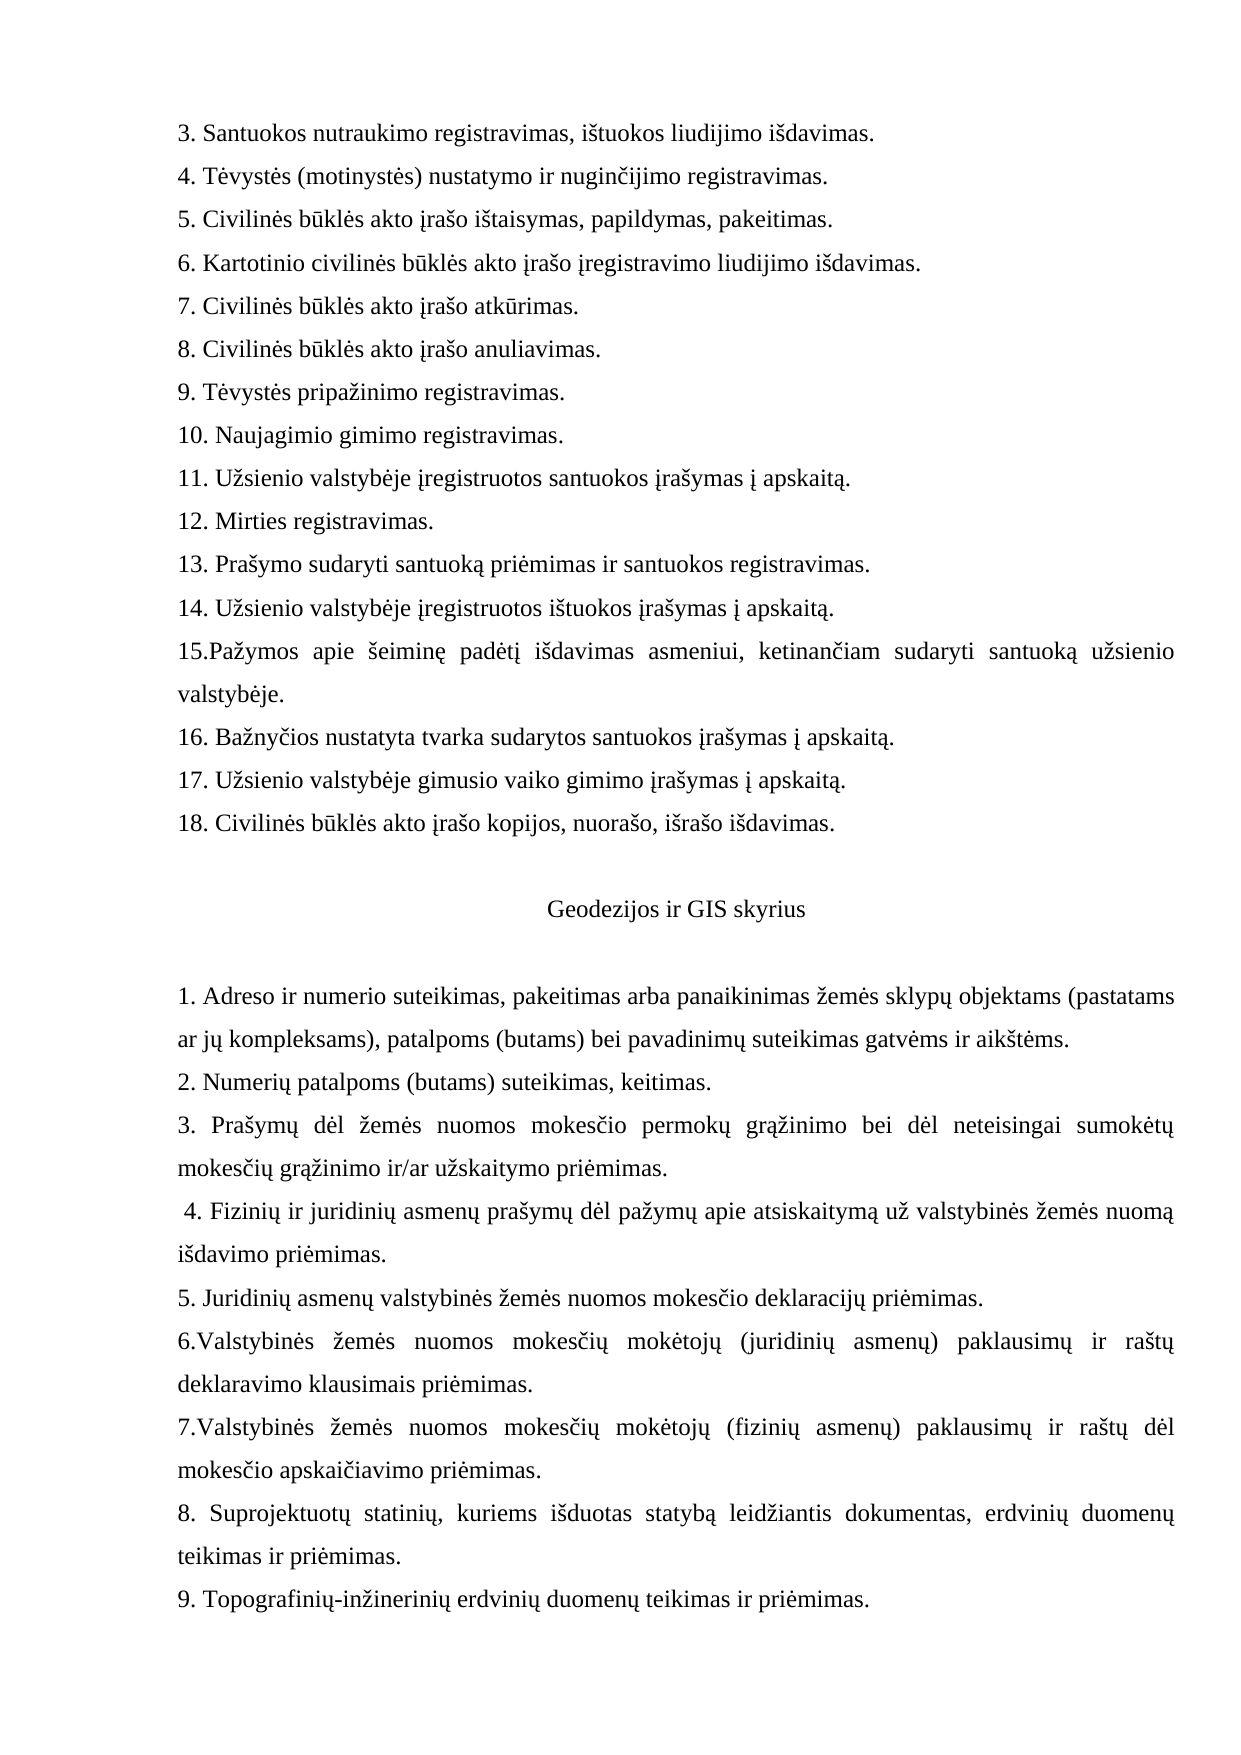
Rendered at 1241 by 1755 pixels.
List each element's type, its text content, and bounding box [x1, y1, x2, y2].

text 4. Tėvystės (motinystės) nustatymo ir nuginčijimo registravimas. [177, 161, 1175, 190]
text 12. Mirties registravimas. [177, 506, 1175, 535]
text 7. Civilinės būklės akto įrašo atkūrimas. [177, 291, 1175, 319]
text 16. Bažnyčios nustatyta tvarka sudarytos santuokos įrašymas į apskaitą. [177, 722, 1175, 751]
text 5. Civilinės būklės akto įrašo ištaisymas, papildymas, pakeitimas. [177, 204, 1175, 233]
text 11. Užsienio valstybėje įregistruotos santuokos įrašymas į apskaitą. [177, 463, 1175, 492]
text 9. Topografinių-inžinerinių erdvinių duomenų teikimas ir priėmimas. [177, 1584, 1175, 1613]
text 3. Prašymų dėl žemės nuomos mokesčio permokų grąžinimo bei dėl neteisingai sumokėtų mokesčių grąžinimo ir/ar užskaitymo priėmimas. [177, 1110, 1175, 1182]
text 4. Fizinių ir juridinių asmenų prašymų dėl pažymų apie atsiskaitymą už valstybinės žemės nuomą išdavimo priėmimas. [177, 1196, 1175, 1268]
text 15.Pažymos apie šeiminę padėtį išdavimas asmeniui, ketinančiam sudaryti santuoką užsienio valstybėje. [177, 636, 1175, 708]
text 17. Užsienio valstybėje gimusio vaiko gimimo įrašymas į apskaitą. [177, 765, 1175, 794]
text Geodezijos ir GIS skyrius [177, 894, 1175, 923]
text 8. Civilinės būklės akto įrašo anuliavimas. [177, 334, 1175, 363]
text 7.Valstybinės žemės nuomos mokesčių mokėtojų (fizinių asmenų) paklausimų ir raštų dėl mokesčio apskaičiavimo priėmimas. [177, 1412, 1175, 1484]
text 5. Juridinių asmenų valstybinės žemės nuomos mokesčio deklaracijų priėmimas. [177, 1283, 1175, 1311]
text 1. Adreso ir numerio suteikimas, pakeitimas arba panaikinimas žemės sklypų objektams (pastatams ar jų kompleksams), patalpoms (butams) bei pavadinimų suteikimas gatvėms ir aikštėms. [177, 981, 1175, 1053]
text 10. Naujagimio gimimo registravimas. [177, 420, 1175, 449]
text 6.Valstybinės žemės nuomos mokesčių mokėtojų (juridinių asmenų) paklausimų ir raštų deklaravimo klausimais priėmimas. [177, 1326, 1175, 1398]
text 2. Numerių patalpoms (butams) suteikimas, keitimas. [177, 1067, 1175, 1096]
text 18. Civilinės būklės akto įrašo kopijos, nuorašo, išrašo išdavimas. [177, 808, 1175, 837]
text 3. Santuokos nutraukimo registravimas, ištuokos liudijimo išdavimas. [177, 118, 1175, 147]
text 14. Užsienio valstybėje įregistruotos ištuokos įrašymas į apskaitą. [177, 593, 1175, 621]
text 8. Suprojektuotų statinių, kuriems išduotas statybą leidžiantis dokumentas, erdvinių duomenų teikimas ir priėmimas. [177, 1498, 1175, 1570]
text 13. Prašymo sudaryti santuoką priėmimas ir santuokos registravimas. [177, 549, 1175, 578]
text 6. Kartotinio civilinės būklės akto įrašo įregistravimo liudijimo išdavimas. [177, 248, 1175, 276]
text 9. Tėvystės pripažinimo registravimas. [177, 377, 1175, 406]
